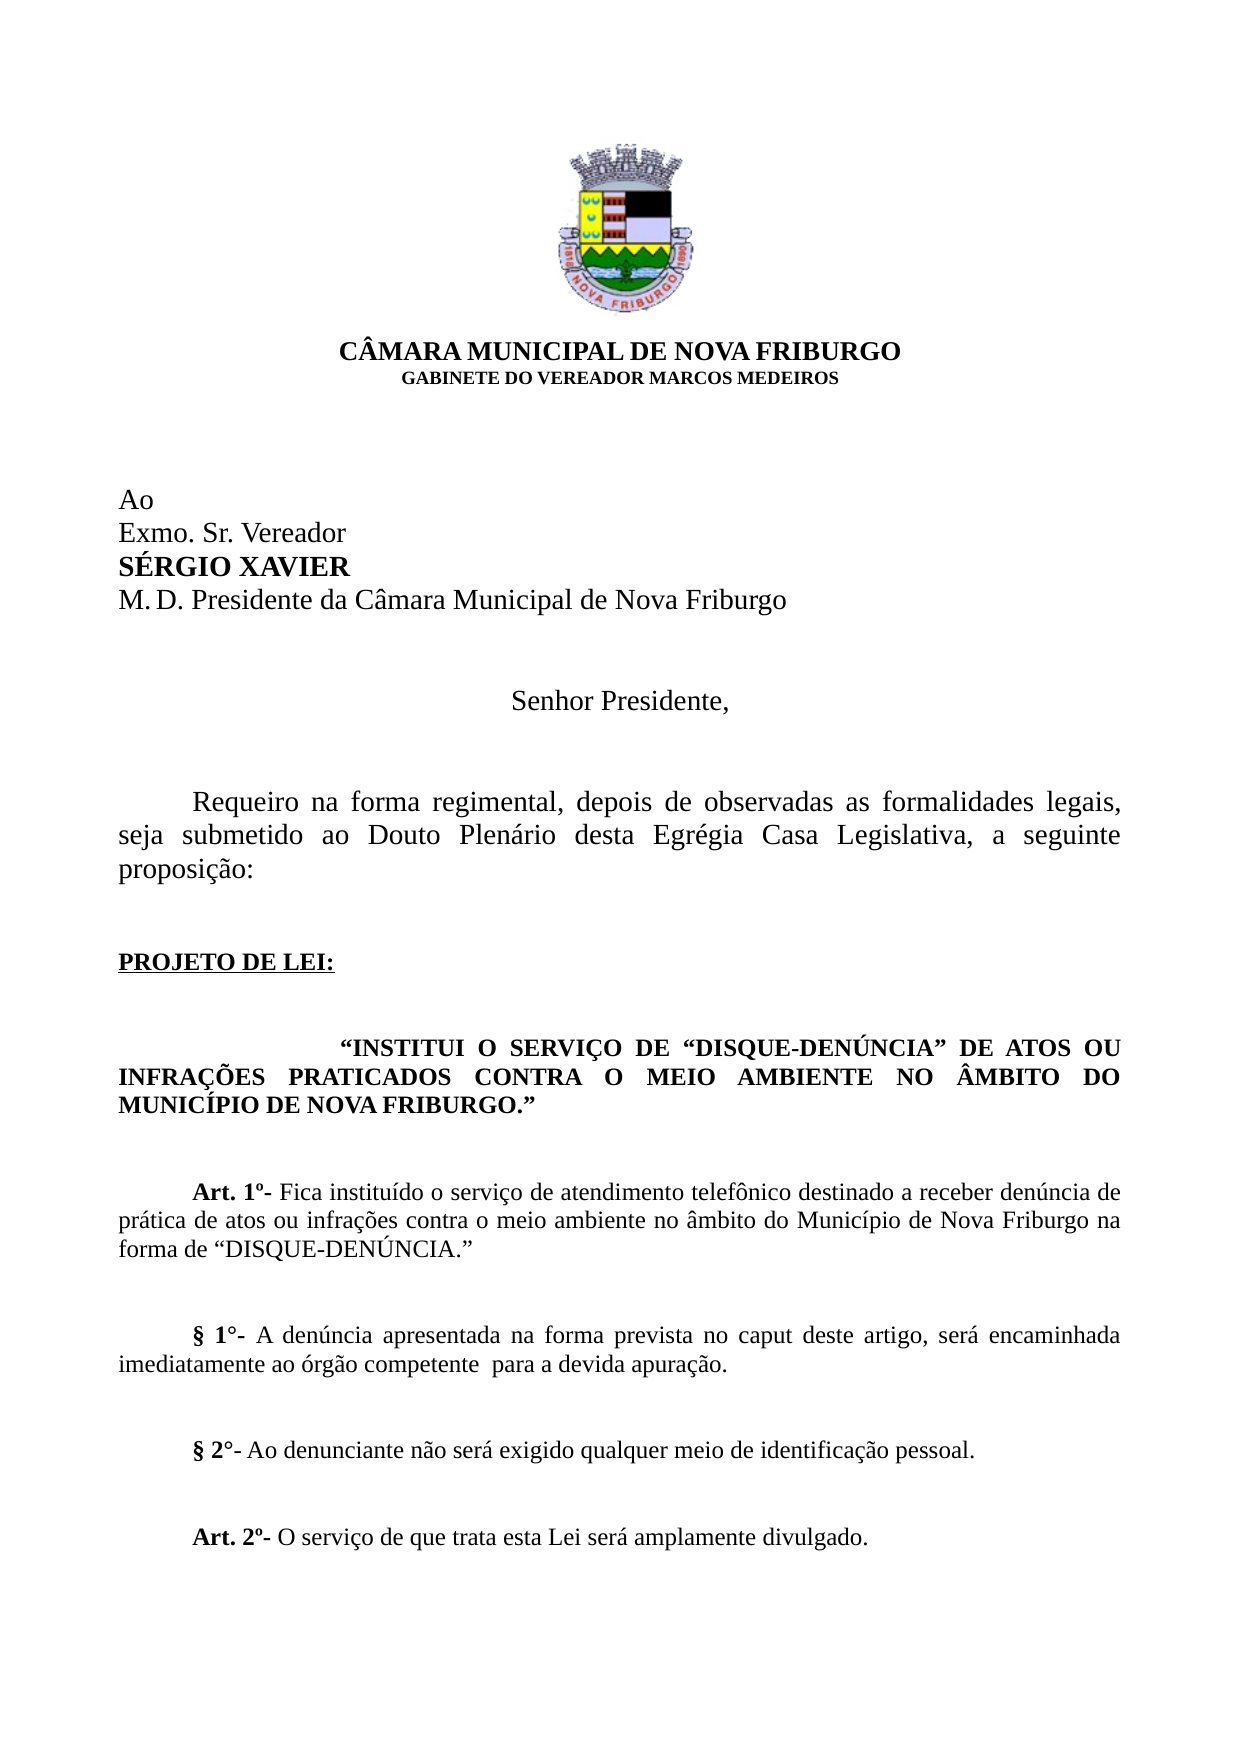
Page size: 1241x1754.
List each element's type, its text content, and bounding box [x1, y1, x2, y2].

text Exmo. Sr. Vereador [118, 515, 1122, 549]
text GABINETE DO VEREADOR MARCOS MEDEIROS [118, 367, 1122, 388]
text Art. 2º- O serviço de que trata esta Lei será amplamente divulgado. [118, 1522, 1122, 1550]
text Art. 1º- Fica instituído o serviço de atendimento telefônico destinado a receber denúncia de prática de atos ou infrações contra o meio ambiente no âmbito do Município de Nova Friburgo na forma de “DISQUE-DENÚNCIA.” [118, 1177, 1122, 1263]
text Ao [118, 482, 1122, 515]
text SÉRGIO XAVIER [118, 549, 1122, 582]
list D. Presidente da Câmara Municipal de Nova Friburgo [118, 582, 1122, 616]
text Senhor Presidente, [118, 683, 1122, 717]
picture [537, 127, 703, 327]
text § 2°- Ao denunciante não será exigido qualquer meio de identificação pessoal. [118, 1435, 1122, 1464]
text PROJETO DE LEI: [118, 947, 1122, 975]
text “INSTITUI O SERVIÇO DE “DISQUE-DENÚNCIA” DE ATOS OU INFRAÇÕES PRATICADOS CONTRA O MEIO AMBIENTE NO ÂMBITO DO MUNICÍPIO DE NOVA FRIBURGO.” [118, 1033, 1122, 1119]
text Requeiro na forma regimental, depois de observadas as formalidades legais, seja submetido ao Douto Plenário desta Egrégia Casa Legislativa, a seguinte proposição: [118, 784, 1122, 884]
text CÂMARA MUNICIPAL DE NOVA FRIBURGO [118, 335, 1122, 367]
text § 1°- A denúncia apresentada na forma prevista no caput deste artigo, será encaminhada imediatamente ao órgão competente para a devida apuração. [118, 1320, 1122, 1378]
